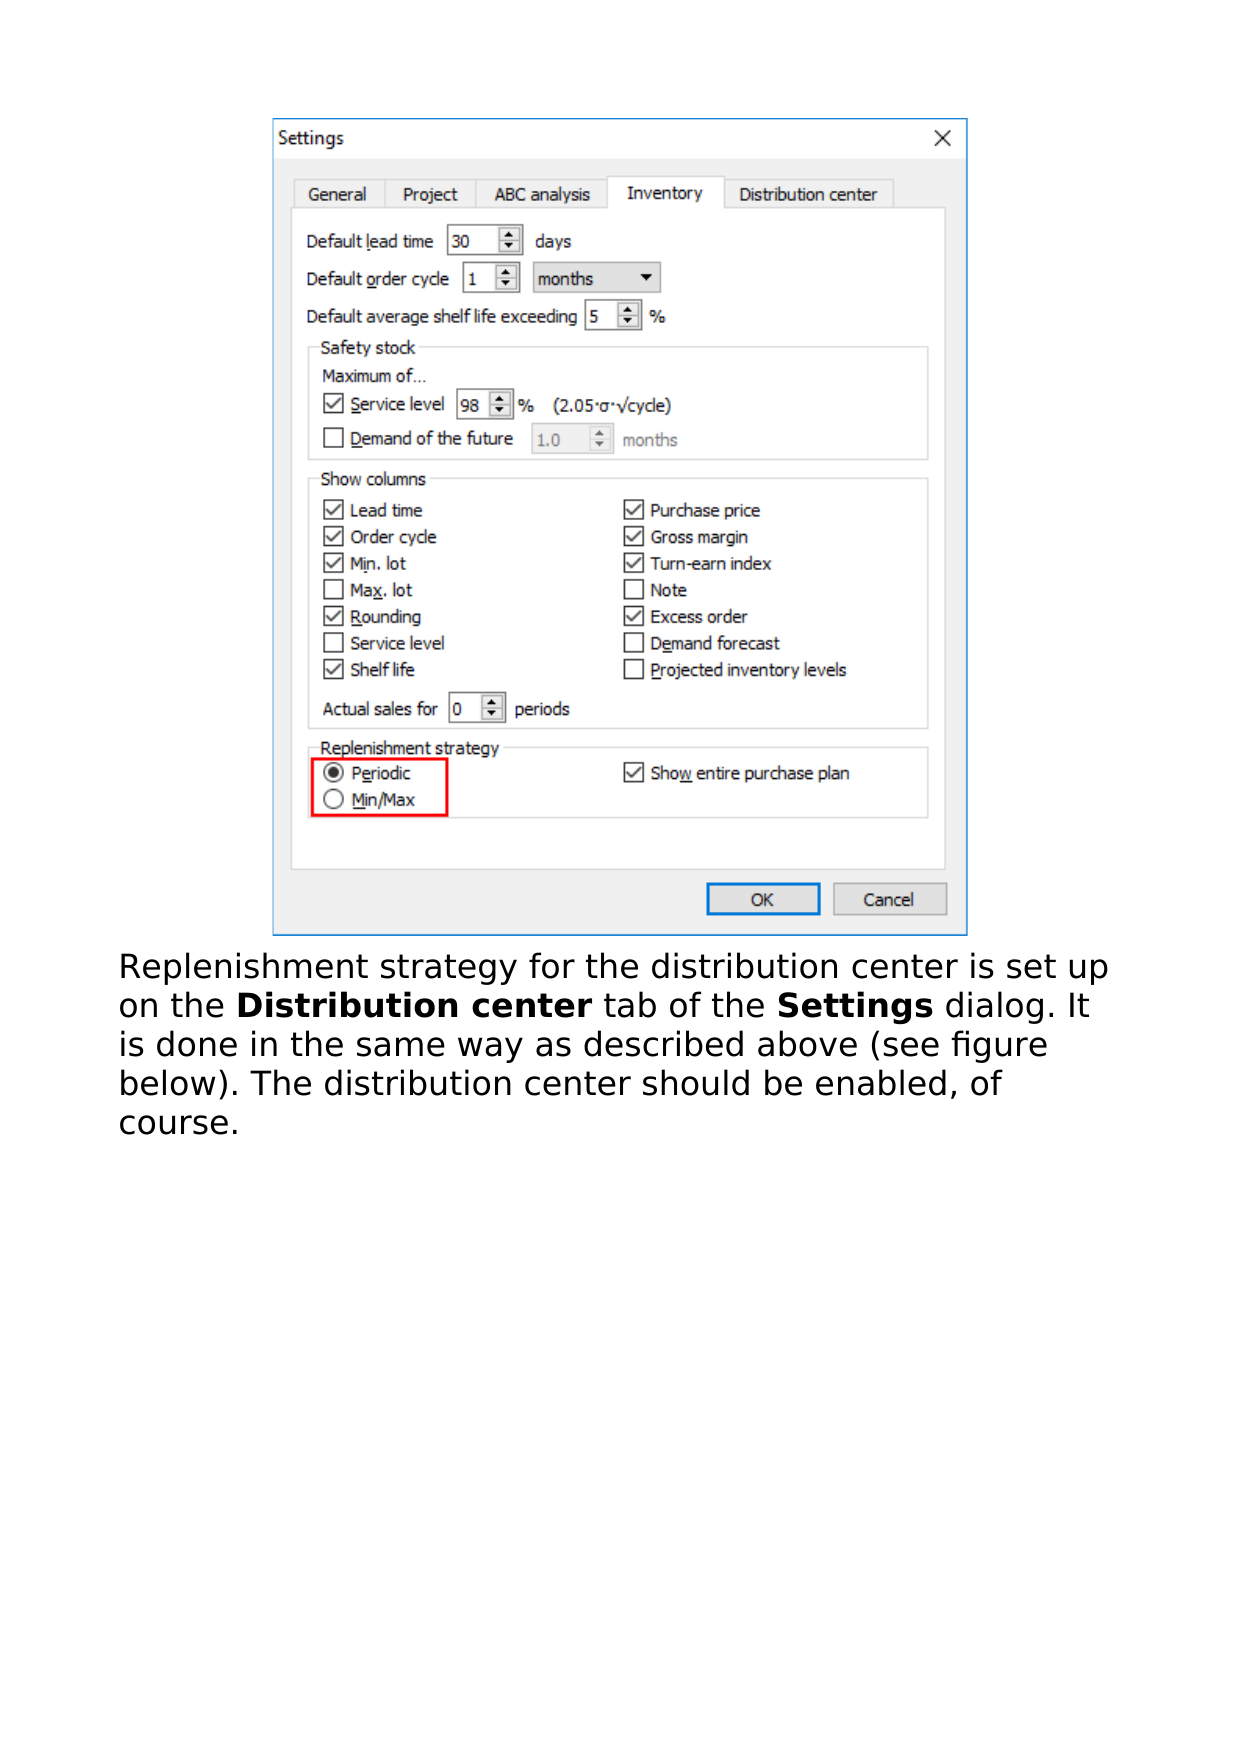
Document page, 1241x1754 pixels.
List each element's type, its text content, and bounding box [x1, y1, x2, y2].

picture [272, 118, 968, 936]
text Replenishment strategy for the distribution center is set up on the Distribution center tab of the Settings dialog. It is done in the same way as described above (see figure below). The distribution center should be enabled, of course. [118, 948, 1122, 1142]
